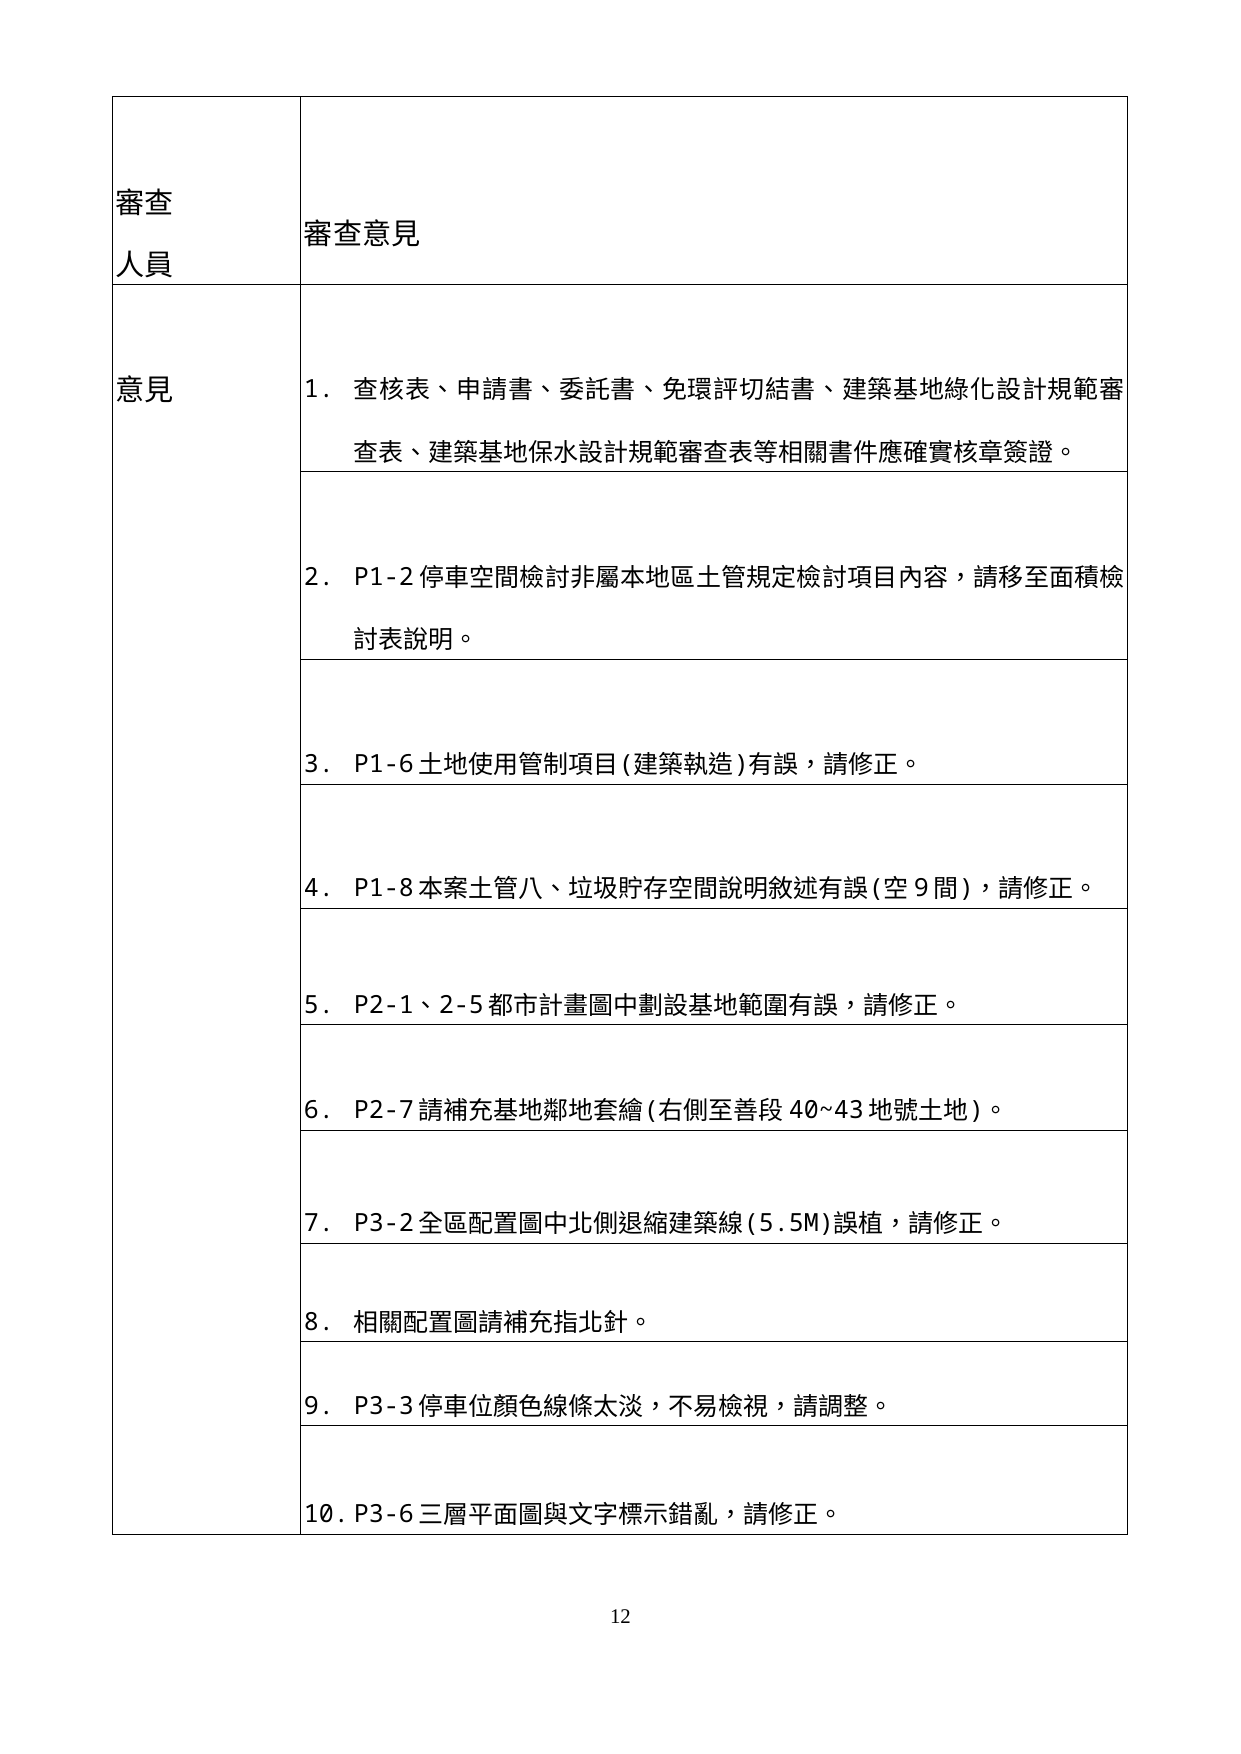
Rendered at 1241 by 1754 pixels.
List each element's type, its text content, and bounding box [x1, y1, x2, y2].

table_cell P3-3停車位顏色線條太淡，不易檢視，請調整。 [301, 1342, 1127, 1425]
table_cell P3-2全區配置圖中北側退縮建築線(5.5M)誤植，請修正。 [301, 1131, 1127, 1242]
table_cell 相關配置圖請補充指北針。 [301, 1244, 1127, 1341]
table_cell 查核表、申請書、委託書、免環評切結書、建築基地綠化設計規範審查表、建築基地保水設計規範審查表等相關書件應確實核章簽證。 [301, 285, 1127, 471]
table_cell P1-2停車空間檢討非屬本地區土管規定檢討項目內容，請移至面積檢討表說明。 [301, 472, 1127, 659]
table_cell 意見 [113, 285, 300, 1534]
table_cell P2-7請補充基地鄰地套繪(右側至善段40~43地號土地)。 [301, 1025, 1127, 1129]
table_cell P1-6土地使用管制項目(建築執造)有誤，請修正。 [301, 660, 1127, 784]
table_cell P1-8本案土管八、垃圾貯存空間說明敘述有誤(空9間)，請修正。 [301, 785, 1127, 908]
table_header 審查 人員 [113, 97, 300, 284]
table_header 審查意見 [301, 97, 1127, 284]
table_cell P3-6三層平面圖與文字標示錯亂，請修正。 [301, 1426, 1127, 1534]
table_cell P2-1、2-5都市計畫圖中劃設基地範圍有誤，請修正。 [301, 909, 1127, 1024]
